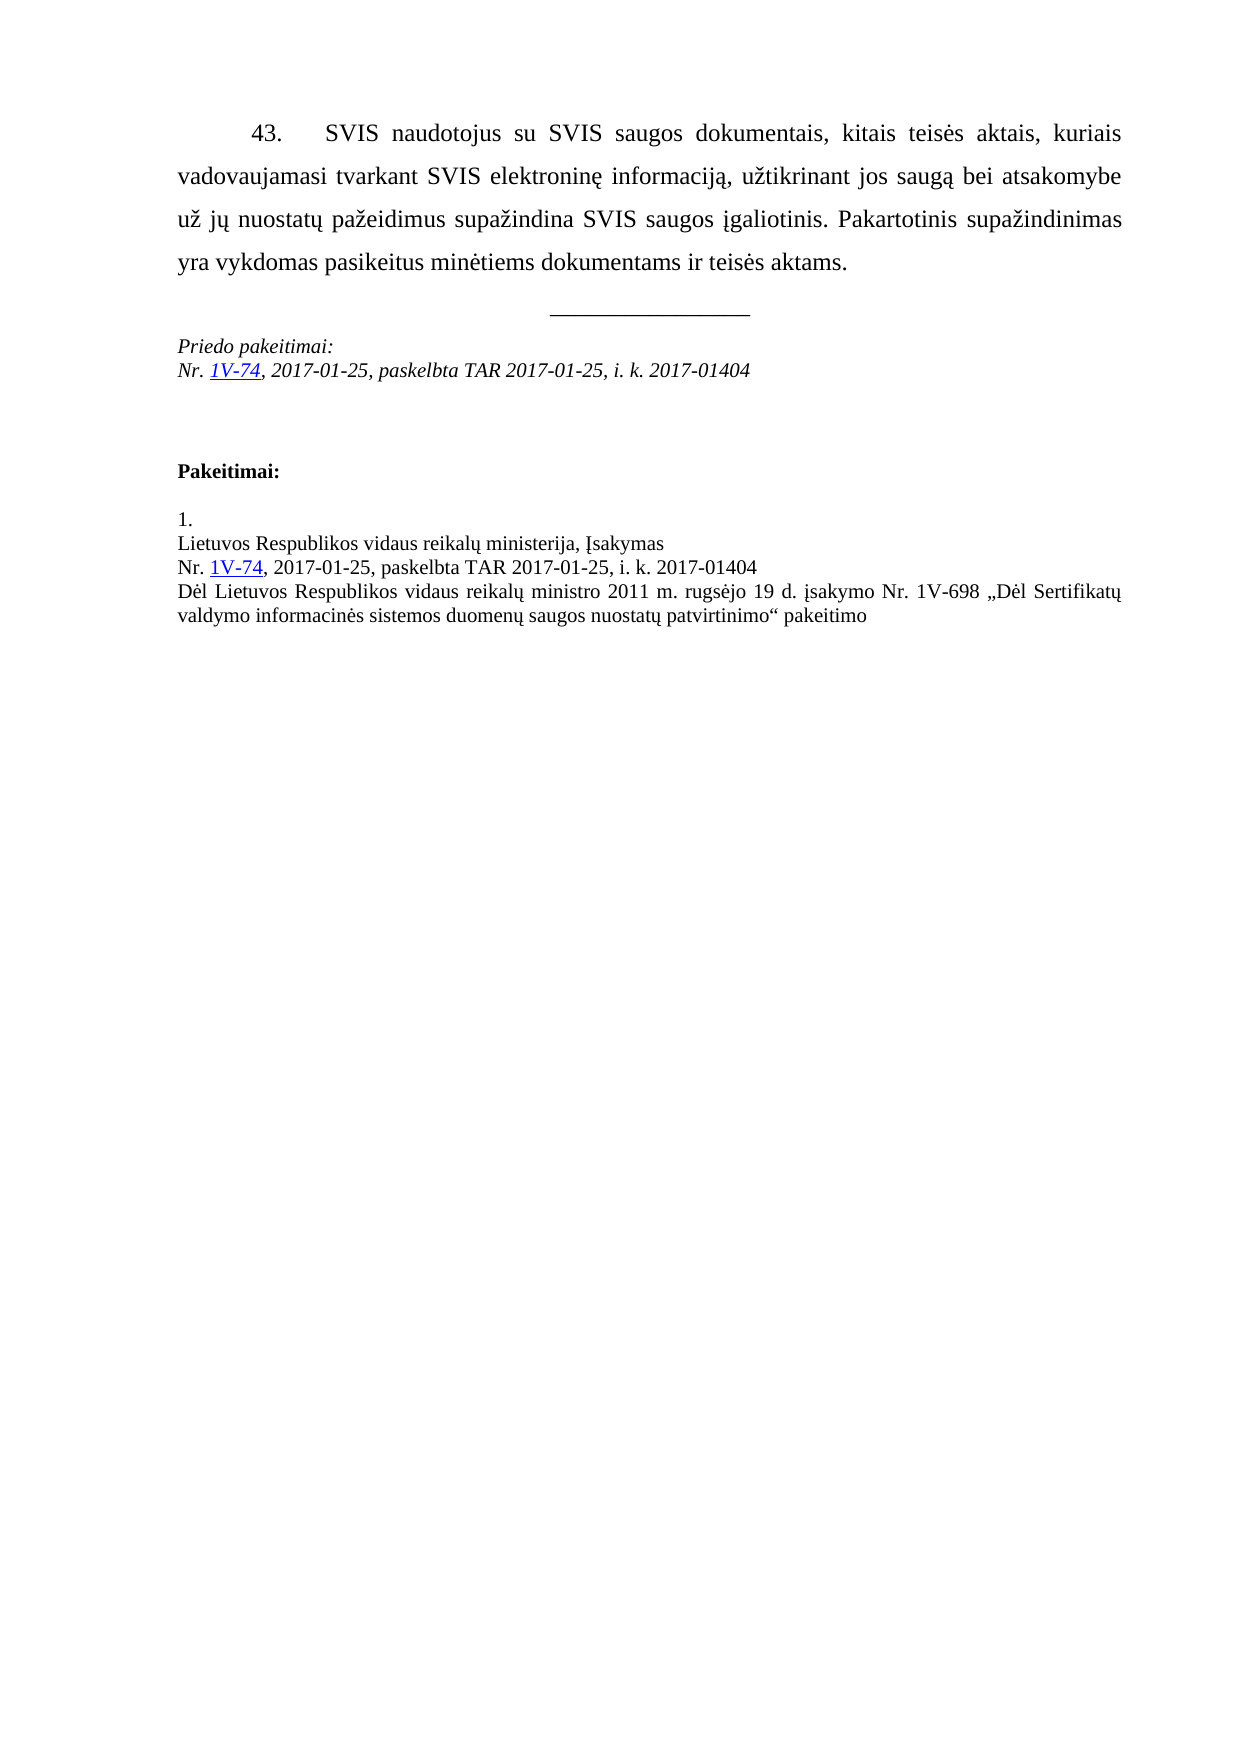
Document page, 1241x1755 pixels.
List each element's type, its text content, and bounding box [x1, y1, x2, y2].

text ________________ [177, 291, 1122, 319]
text 1. [177, 507, 1122, 531]
text Nr. 1V-74, 2017-01-25, paskelbta TAR 2017-01-25, i. k. 2017-01404 [177, 358, 1122, 382]
text 43. SVIS naudotojus su SVIS saugos dokumentais, kitais teisės aktais, kuriais vadovaujamasi tvarkant SVIS elektroninę informaciją, užtikrinant jos saugą bei atsakomybe už jų nuostatų pažeidimus supažindina SVIS saugos įgaliotinis. Pakartotinis supažindinimas yra vykdomas pasikeitus minėtiems dokumentams ir teisės aktams. [177, 118, 1122, 276]
text Pakeitimai: [177, 459, 1122, 483]
text Priedo pakeitimai: [177, 334, 1122, 358]
text Lietuvos Respublikos vidaus reikalų ministerija, Įsakymas [177, 531, 1122, 555]
text Nr. 1V-74, 2017-01-25, paskelbta TAR 2017-01-25, i. k. 2017-01404 [177, 555, 1122, 579]
text Dėl Lietuvos Respublikos vidaus reikalų ministro 2011 m. rugsėjo 19 d. įsakymo Nr. 1V-698 „Dėl Sertifikatų valdymo informacinės sistemos duomenų saugos nuostatų patvirtinimo“ pakeitimo [177, 579, 1122, 627]
